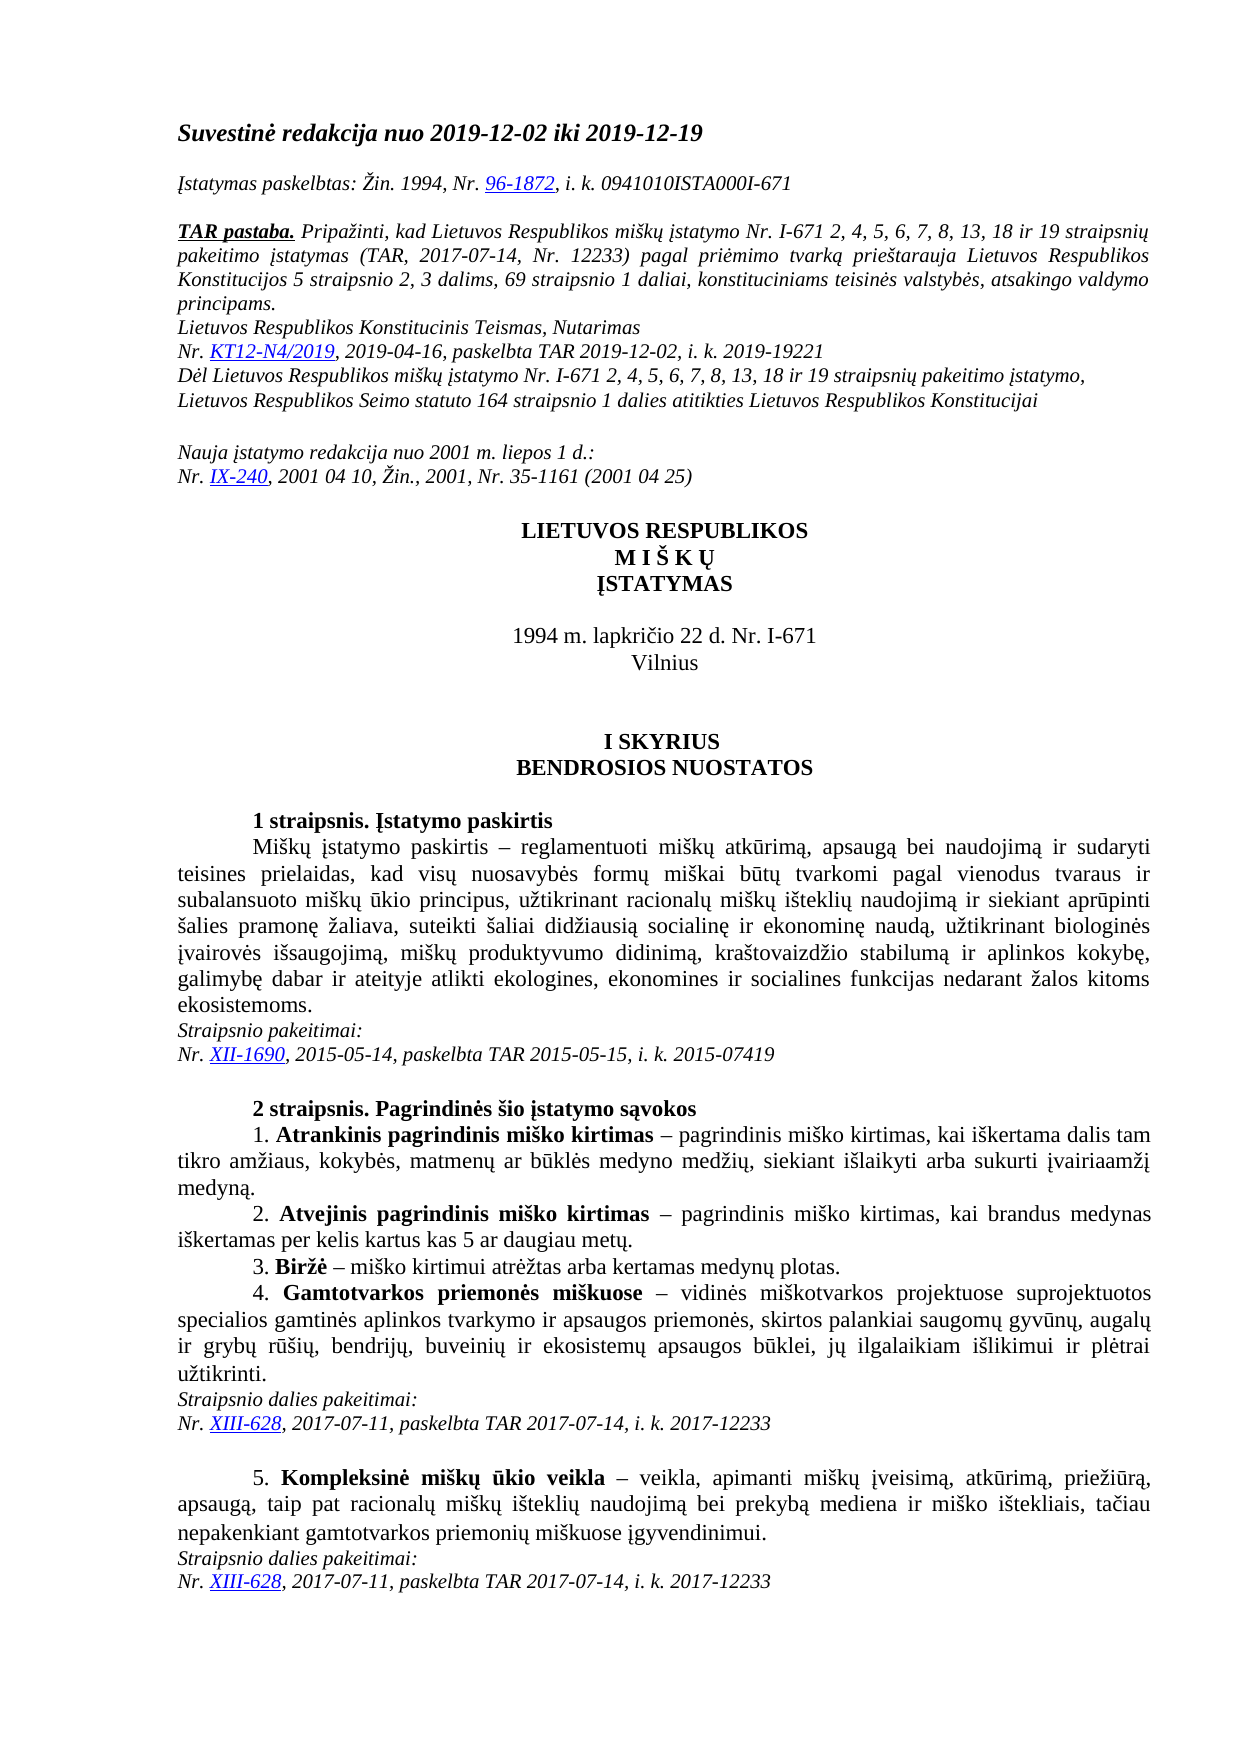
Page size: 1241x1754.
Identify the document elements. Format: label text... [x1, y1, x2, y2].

text 1994 m. lapkričio 22 d. Nr. I-671 [177, 623, 1152, 649]
text 2. Atvejinis pagrindinis miško kirtimas – pagrindinis miško kirtimas, kai brandus medynas iškertamas per kelis kartus kas 5 ar daugiau metų. [177, 1200, 1152, 1253]
text Nr. XIII-628, 2017-07-11, paskelbta TAR 2017-07-14, i. k. 2017-12233 [177, 1569, 1152, 1593]
text Nr. IX-240, 2001 04 10, Žin., 2001, Nr. 35-1161 (2001 04 25) [177, 464, 1152, 488]
text 1 straipsnis. Įstatymo paskirtis [177, 807, 1152, 833]
text Nr. XIII-628, 2017-07-11, paskelbta TAR 2017-07-14, i. k. 2017-12233 [177, 1411, 1152, 1435]
text LIETUVOS RESPUBLIKOS [177, 517, 1152, 543]
text Nauja įstatymo redakcija nuo 2001 m. liepos 1 d.: [177, 440, 1152, 464]
text 3. Biržė – miško kirtimui atrėžtas arba kertamas medynų plotas. [177, 1253, 1152, 1279]
text ĮSTATYMAS [177, 570, 1152, 596]
text Lietuvos Respublikos Konstitucinis Teismas, Nutarimas [177, 315, 1152, 339]
text Nr. XII-1690, 2015-05-14, paskelbta TAR 2015-05-15, i. k. 2015-07419 [177, 1042, 1152, 1066]
text Nr. KT12-N4/2019, 2019-04-16, paskelbta TAR 2019-12-02, i. k. 2019-19221 [177, 339, 1152, 363]
text I SKYRIUS [177, 728, 1152, 754]
text Dėl Lietuvos Respublikos miškų įstatymo Nr. I-671 2, 4, 5, 6, 7, 8, 13, 18 ir 19 straipsnių pakeitimo įstatymo, Lietuvos Respublikos Seimo statuto 164 straipsnio 1 dalies atitikties Lietuvos Respublikos Konstitucijai [177, 363, 1152, 412]
text BENDROSIOS NUOSTATOS [177, 754, 1152, 781]
text TAR pastaba. Pripažinti, kad Lietuvos Respublikos miškų įstatymo Nr. I-671 2, 4, 5, 6, 7, 8, 13, 18 ir 19 straipsnių pakeitimo įstatymas (TAR, 2017-07-14, Nr. 12233) pagal priėmimo tvarką prieštarauja Lietuvos Respublikos Konstitucijos 5 straipsnio 2, 3 dalims, 69 straipsnio 1 daliai, konstituciniams teisinės valstybės, atsakingo valdymo principams. [177, 219, 1152, 315]
text Vilnius [177, 649, 1152, 675]
text M I Š K Ų [177, 543, 1152, 570]
text 1. Atrankinis pagrindinis miško kirtimas – pagrindinis miško kirtimas, kai iškertama dalis tam tikro amžiaus, kokybės, matmenų ar būklės medyno medžių, siekiant išlaikyti arba sukurti įvairiaamžį medyną. [177, 1121, 1152, 1200]
text Straipsnio dalies pakeitimai: [177, 1387, 1152, 1411]
text 4. Gamtotvarkos priemonės miškuose – vidinės miškotvarkos projektuose suprojektuotos specialios gamtinės aplinkos tvarkymo ir apsaugos priemonės, skirtos palankiai saugomų gyvūnų, augalų ir grybų rūšių, bendrijų, buveinių ir ekosistemų apsaugos būklei, jų ilgalaikiam išlikimui ir plėtrai užtikrinti. [177, 1279, 1152, 1387]
text 2 straipsnis. Pagrindinės šio įstatymo sąvokos [177, 1095, 1152, 1121]
text Straipsnio pakeitimai: [177, 1018, 1152, 1042]
text Suvestinė redakcija nuo 2019-12-02 iki 2019-12-19 [177, 118, 1152, 147]
text Įstatymas paskelbtas: Žin. 1994, Nr. 96-1872, i. k. 0941010ISTA000I-671 [177, 171, 1152, 195]
text Miškų įstatymo paskirtis – reglamentuoti miškų atkūrimą, apsaugą bei naudojimą ir sudaryti teisines prielaidas, kad visų nuosavybės formų miškai būtų tvarkomi pagal vienodus tvaraus ir subalansuoto miškų ūkio principus, užtikrinant racionalų miškų išteklių naudojimą ir siekiant aprūpinti šalies pramonę žaliava, suteikti šaliai didžiausią socialinę ir ekonominę naudą, užtikrinant biologinės įvairovės išsaugojimą, miškų produktyvumo didinimą, kraštovaizdžio stabilumą ir aplinkos kokybę, galimybę dabar ir ateityje atlikti ekologines, ekonomines ir socialines funkcijas nedarant žalos kitoms ekosistemoms. [177, 833, 1152, 1018]
text Straipsnio dalies pakeitimai: [177, 1545, 1152, 1569]
text 5. Kompleksinė miškų ūkio veikla – veikla, apimanti miškų įveisimą, atkūrimą, priežiūrą, apsaugą, taip pat racionalų miškų išteklių naudojimą bei prekybą mediena ir miško ištekliais, tačiau nepakenkiant gamtotvarkos priemonių miškuose įgyvendinimui. [177, 1464, 1152, 1545]
